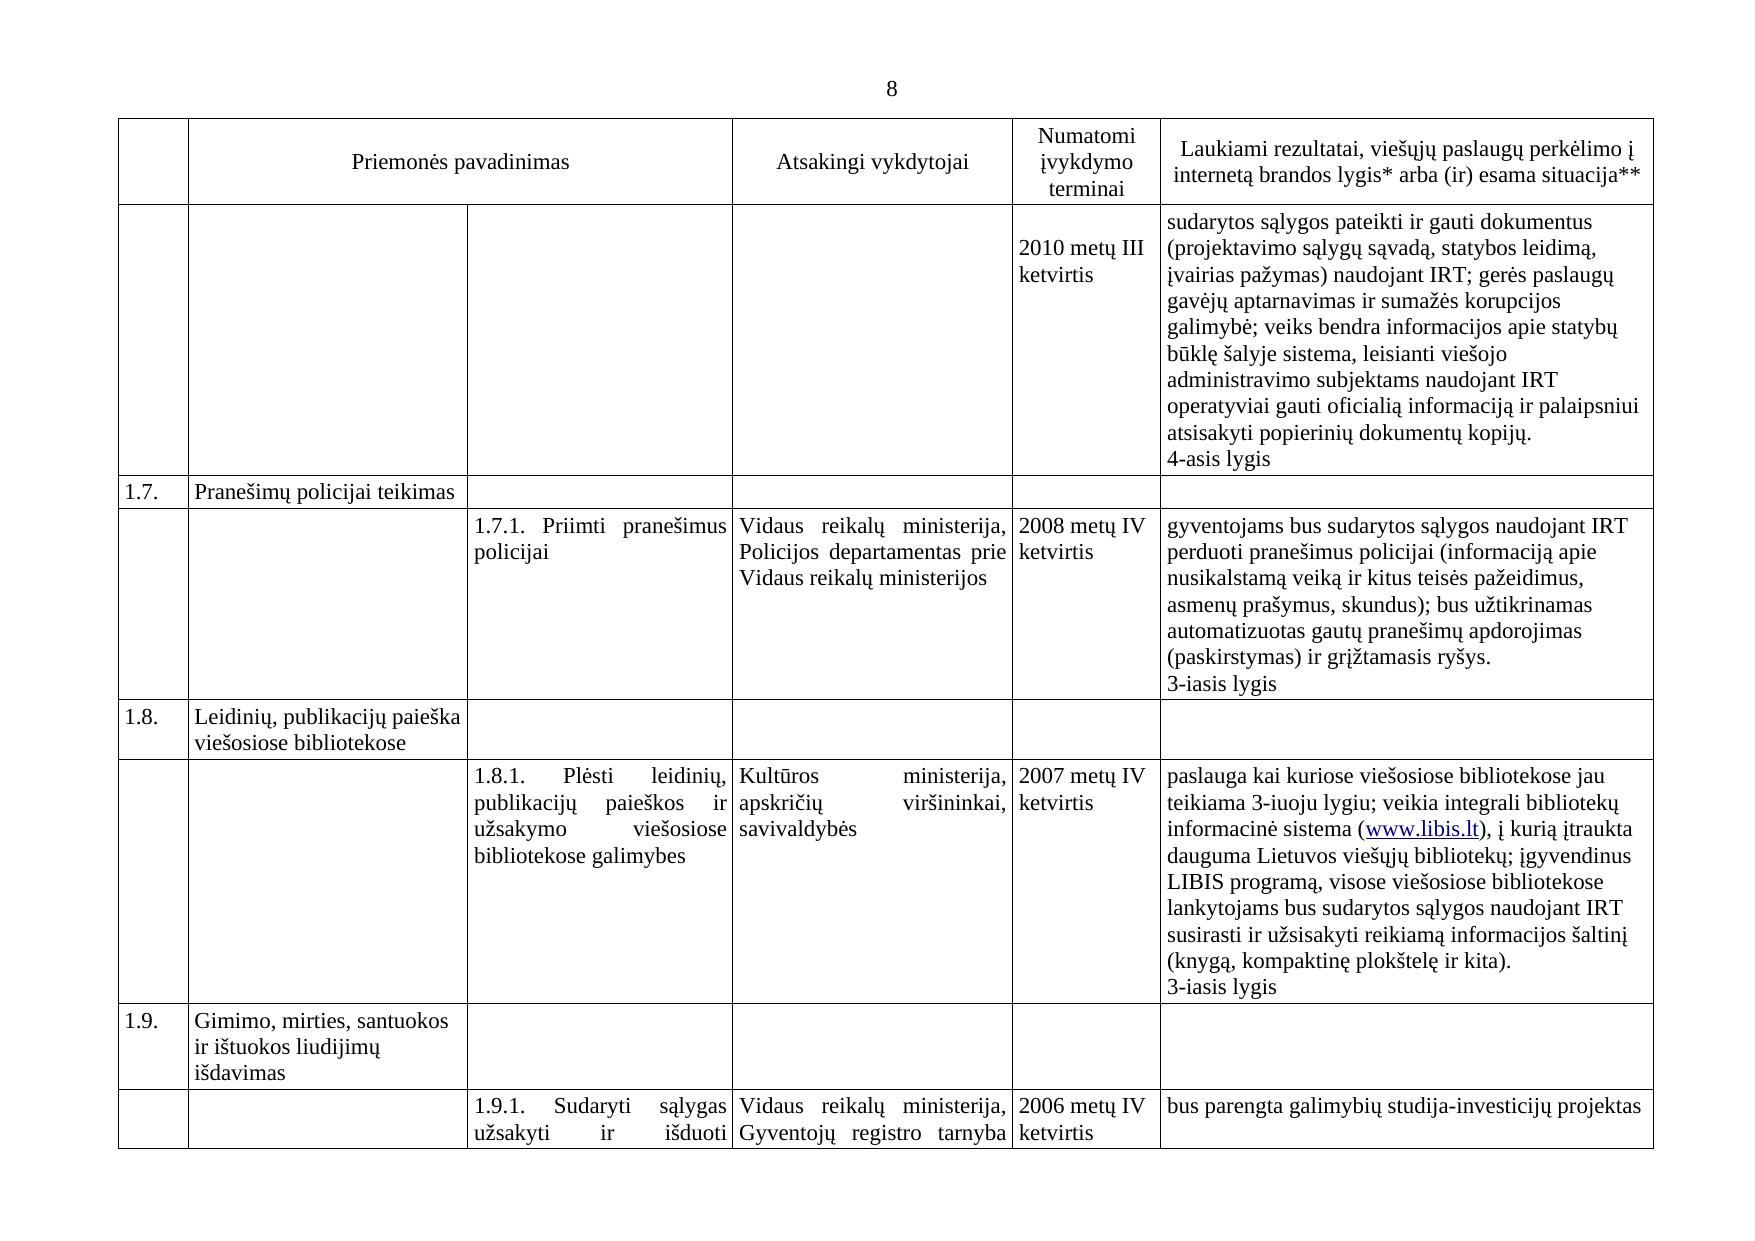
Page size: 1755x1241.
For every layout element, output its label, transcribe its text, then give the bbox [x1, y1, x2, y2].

table_cell Pranešimų policijai teikimas [189, 476, 467, 508]
table_cell [468, 205, 732, 474]
table_cell 1.8. [119, 700, 188, 759]
table_cell sudarytos sąlygos pateikti ir gauti dokumentus (projektavimo sąlygų sąvadą, statybos leidimą, įvairias pažymas) naudojant IRT; gerės paslaugų gavėjų aptarnavimas ir sumažės korupcijos galimybė; veiks bendra informacijos apie statybų būklę šalyje sistema, leisianti viešojo administravimo subjektams naudojant IRT operatyviai gauti oficialią informaciją ir palaipsniui atsisakyti popierinių dokumentų kopijų. 4-asis lygis [1161, 205, 1653, 474]
table_cell [733, 205, 1012, 474]
table_cell 1.8.1. Plėsti leidinių, publikacijų paieškos ir užsakymo viešosiose bibliotekose galimybes [468, 760, 732, 1003]
table_cell [1013, 700, 1160, 759]
table_header Numatomi įvykdymo terminai [1013, 119, 1160, 204]
table_cell [189, 205, 467, 474]
table_cell [733, 700, 1012, 759]
table_cell 2010 metų III ketvirtis [1013, 205, 1160, 474]
table_cell Vidaus reikalų ministerija, Gyventojų registro tarnyba [733, 1090, 1012, 1148]
table_header Priemonės pavadinimas [189, 119, 732, 204]
table_cell [468, 1004, 732, 1089]
table_cell 2008 metų IV ketvirtis [1013, 509, 1160, 699]
table_cell [119, 760, 188, 1003]
table_cell [119, 509, 188, 699]
table_cell Leidinių, publikacijų paieška viešosiose bibliotekose [189, 700, 467, 759]
table_cell [119, 1090, 188, 1148]
table_cell 2006 metų IV ketvirtis [1013, 1090, 1160, 1148]
table_cell 1.9.1. Sudaryti sąlygas užsakyti ir išduoti [468, 1090, 732, 1148]
table_cell [468, 476, 732, 508]
table_cell bus parengta galimybių studija-investicijų projektas [1161, 1090, 1653, 1148]
table_cell [733, 1004, 1012, 1089]
table_cell [119, 205, 188, 474]
table_cell gyventojams bus sudarytos sąlygos naudojant IRT perduoti pranešimus policijai (informaciją apie nusikalstamą veiką ir kitus teisės pažeidimus, asmenų prašymus, skundus); bus užtikrinamas automatizuotas gautų pranešimų apdorojimas (paskirstymas) ir grįžtamasis ryšys. 3-iasis lygis [1161, 509, 1653, 699]
table_cell 2007 metų IV ketvirtis [1013, 760, 1160, 1003]
table_cell [189, 509, 467, 699]
table_cell Vidaus reikalų ministerija, Policijos departamentas prie Vidaus reikalų ministerijos [733, 509, 1012, 699]
table_header Laukiami rezultatai, viešųjų paslaugų perkėlimo į internetą brandos lygis* arba (ir) esama situacija** [1161, 119, 1653, 204]
table_cell paslauga kai kuriose viešosiose bibliotekose jau teikiama 3-iuoju lygiu; veikia integrali bibliotekų informacinė sistema (www.libis.lt), į kurią įtraukta dauguma Lietuvos viešųjų bibliotekų; įgyvendinus LIBIS programą, visose viešosiose bibliotekose lankytojams bus sudarytos sąlygos naudojant IRT susirasti ir užsisakyti reikiamą informacijos šaltinį (knygą, kompaktinę plokštelę ir kita). 3-iasis lygis [1161, 760, 1653, 1003]
table_cell Gimimo, mirties, santuokos ir ištuokos liudijimų išdavimas [189, 1004, 467, 1089]
table_cell 1.7. [119, 476, 188, 508]
table_cell [189, 760, 467, 1003]
table_cell [1013, 476, 1160, 508]
table_header Atsakingi vykdytojai [733, 119, 1012, 204]
table_cell [733, 476, 1012, 508]
table_cell Kultūros ministerija, apskričių viršininkai, savivaldybės [733, 760, 1012, 1003]
table_cell [189, 1090, 467, 1148]
table_cell 1.7.1. Priimti pranešimus policijai [468, 509, 732, 699]
table_cell [468, 700, 732, 759]
table_cell [1161, 700, 1653, 759]
table_cell [1161, 476, 1653, 508]
table_cell 1.9. [119, 1004, 188, 1089]
table_header [119, 119, 188, 204]
table_cell [1013, 1004, 1160, 1089]
table_cell [1161, 1004, 1653, 1089]
